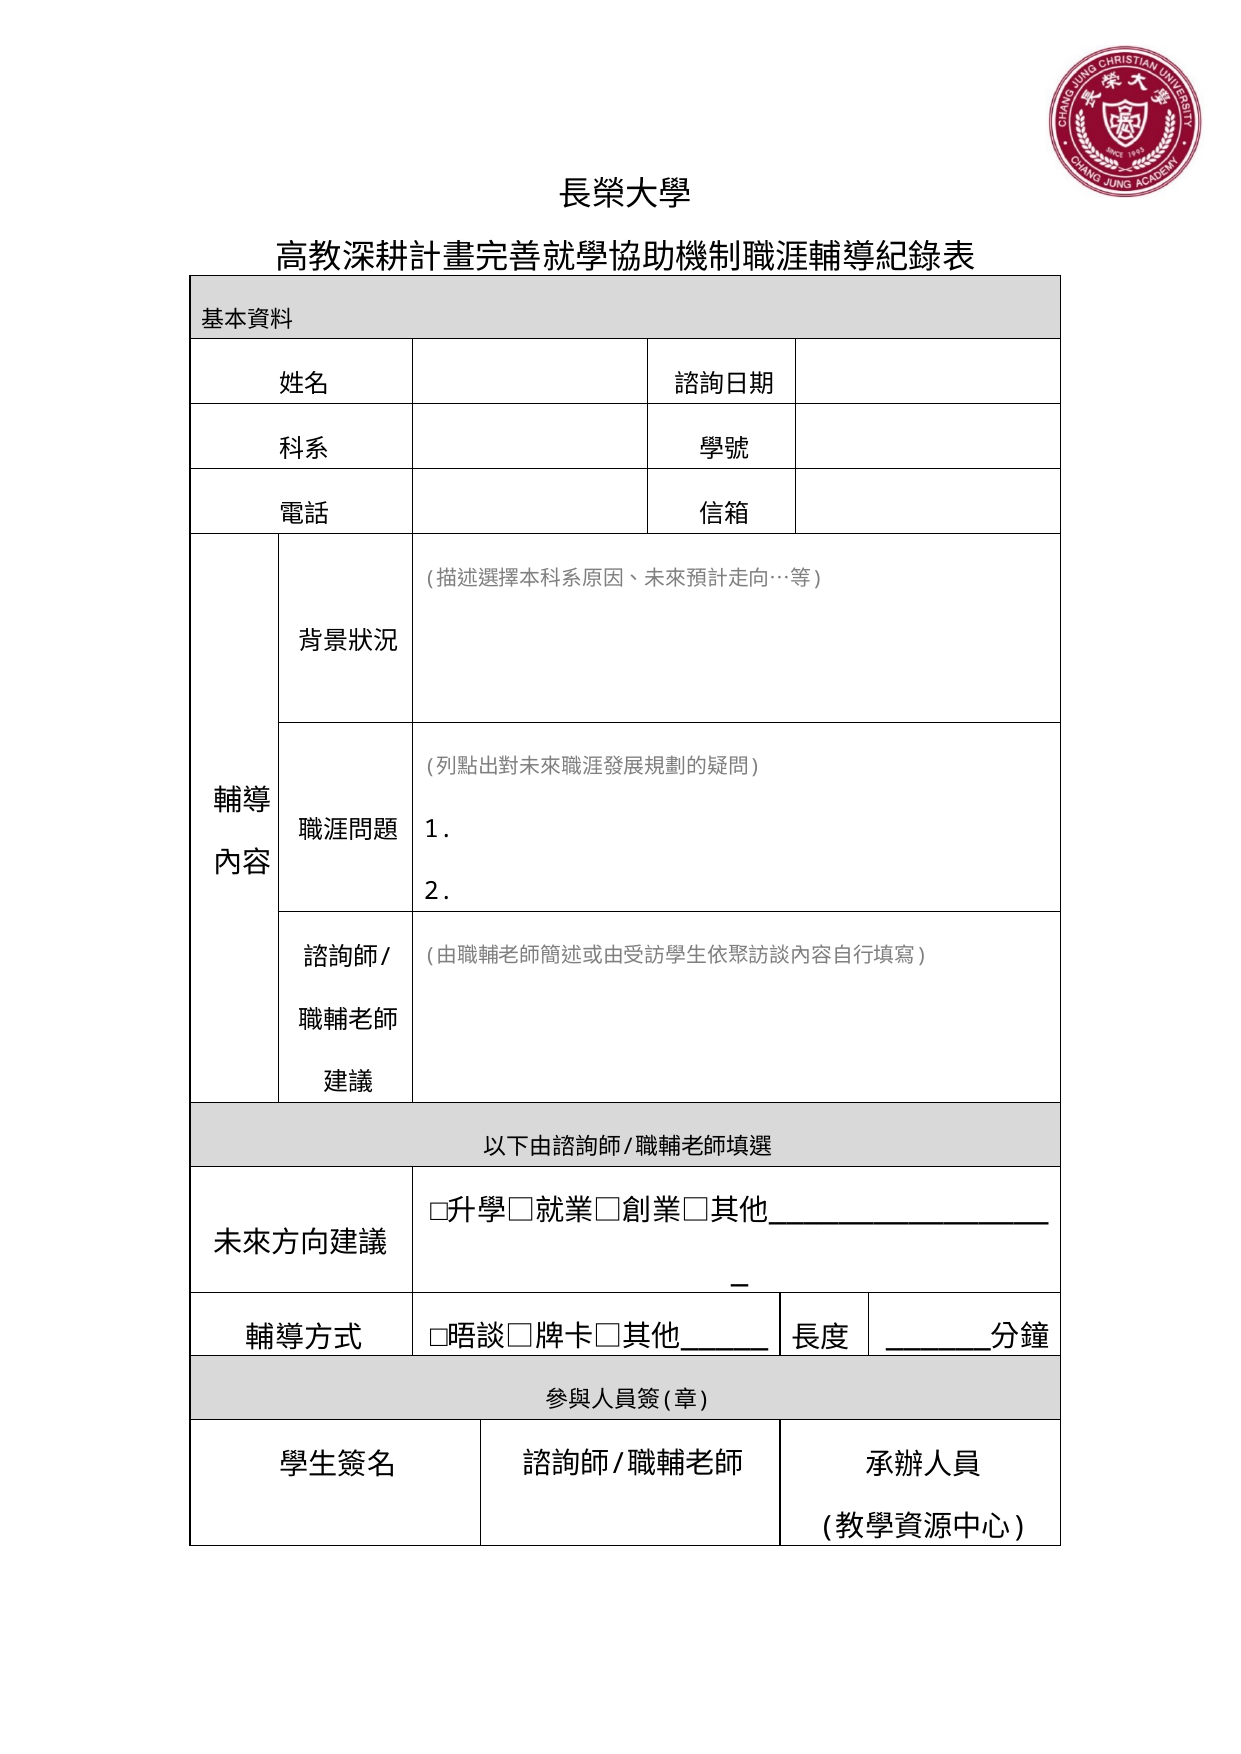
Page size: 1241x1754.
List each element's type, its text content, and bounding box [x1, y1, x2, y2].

table_cell 以下由諮詢師/職輔老師填選 [191, 1103, 1060, 1166]
table_cell 諮詢師/職輔老師 [481, 1420, 779, 1545]
table_cell [413, 469, 647, 533]
table_cell 學號 [648, 404, 795, 468]
table_cell [413, 339, 647, 403]
table_cell [413, 404, 647, 468]
table_cell 輔導內容 [191, 534, 278, 1102]
table_cell (列點出對未來職涯發展規劃的疑問) [413, 723, 1060, 911]
table_cell 未來方向建議 [191, 1167, 412, 1292]
table_cell 學生簽名 [191, 1420, 480, 1545]
table_cell 諮詢日期 [648, 339, 795, 403]
table_cell [796, 404, 1060, 468]
table_cell 姓名 [191, 339, 412, 403]
table_cell 輔導方式 [191, 1293, 412, 1355]
table_cell (描述選擇本科系原因、未來預計走向…等) [413, 534, 1060, 722]
table_cell 電話 [191, 469, 412, 533]
table_cell □升學□就業□創業□其他_________________ [413, 1167, 1060, 1292]
table_cell 長度 [781, 1293, 868, 1355]
table_cell 科系 [191, 404, 412, 468]
table_cell (由職輔老師簡述或由受訪學生依聚訪談內容自行填寫) [413, 912, 1060, 1102]
table_cell 職涯問題 [279, 723, 412, 911]
table_cell 參與人員簽(章) [191, 1356, 1060, 1419]
table_cell 承辦人員 (教學資源中心) [781, 1420, 1060, 1545]
text 高教深耕計畫完善就學協助機制職涯輔導紀錄表 [187, 212, 1063, 275]
table_cell [796, 339, 1060, 403]
table_cell [796, 469, 1060, 533]
table_cell 背景狀況 [279, 534, 412, 722]
table_cell 信箱 [648, 469, 795, 533]
table_cell □晤談□牌卡□其他_____ [413, 1293, 779, 1355]
text 長榮大學 [187, 150, 1063, 212]
table_header 基本資料 [191, 276, 1060, 338]
table_cell ______分鐘 [869, 1293, 1060, 1355]
table_cell 諮詢師/ 職輔老師建議 [279, 912, 412, 1102]
